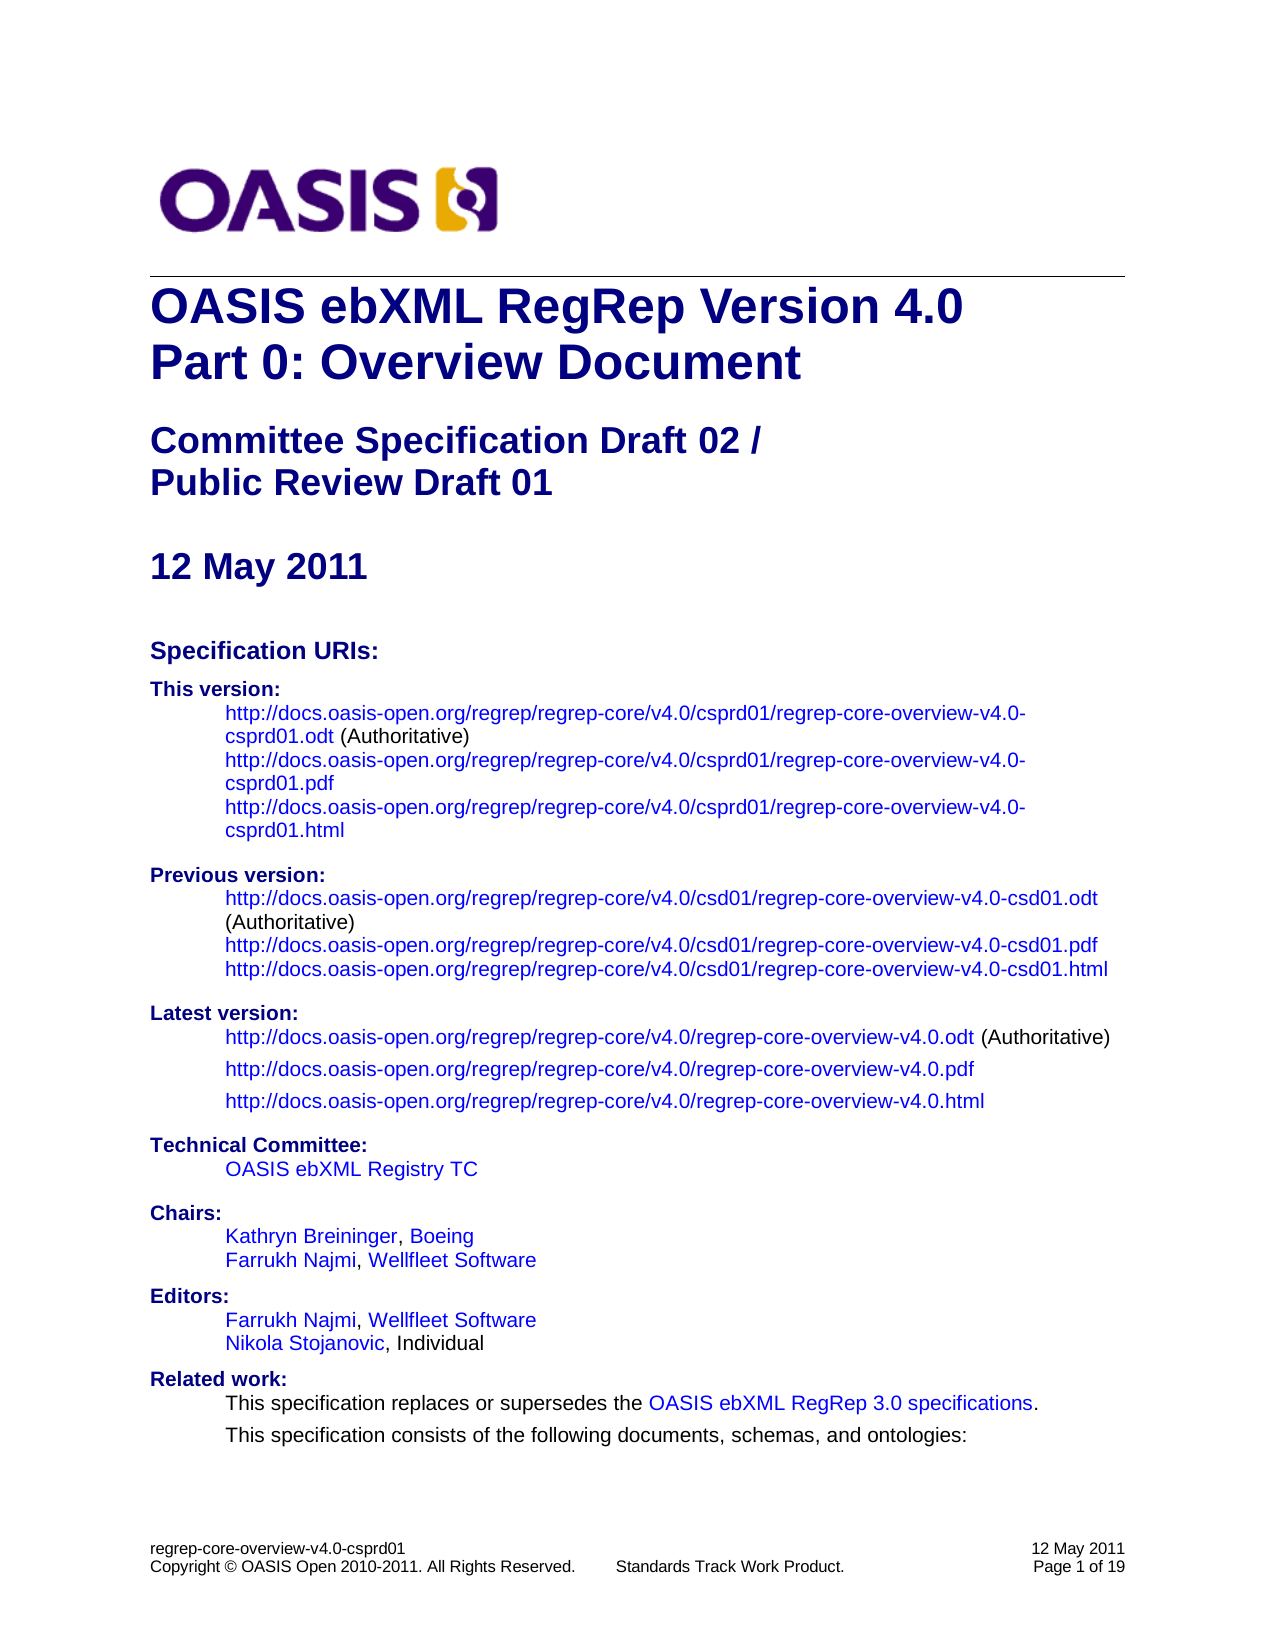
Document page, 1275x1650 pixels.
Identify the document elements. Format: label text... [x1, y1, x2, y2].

title Latest version: [150, 1002, 1125, 1025]
title http://docs.oasis-open.org/regrep/regrep-core/v4.0/csprd01/regrep-core-overview-v4.0-csprd01.odt (Authoritative) http://docs.oasis-open.org/regrep/regrep-core/v4.0/csprd01/regrep-core-overview-v4.0-csprd01.pdf http://docs.oasis-open.org/regrep/regrep-core/v4.0/csprd01/regrep-core-overview-v4.0-csprd01.html [225, 701, 1125, 842]
text Farrukh Najmi, Wellfleet Software [225, 1308, 1125, 1332]
title http://docs.oasis-open.org/regrep/regrep-core/v4.0/regrep-core-overview-v4.0.pdf [225, 1057, 1125, 1081]
title This specification replaces or supersedes the OASIS ebXML RegRep 3.0 specifications. [225, 1391, 1125, 1415]
title Technical Committee: [150, 1133, 1125, 1157]
title Previous version: [150, 863, 1125, 887]
title http://docs.oasis-open.org/regrep/regrep-core/v4.0/regrep-core-overview-v4.0.html [225, 1089, 1125, 1113]
title http://docs.oasis-open.org/regrep/regrep-core/v4.0/regrep-core-overview-v4.0.odt (Authoritative) [225, 1025, 1125, 1049]
title This specification consists of the following documents, schemas, and ontologies: [225, 1423, 1125, 1447]
text Kathryn Breininger, Boeing [225, 1225, 1125, 1248]
title Chairs: [150, 1201, 1125, 1225]
title This version: [150, 678, 1125, 701]
title Editors: [150, 1284, 1125, 1308]
title OASIS ebXML Registry TC [225, 1157, 1125, 1181]
text Farrukh Najmi, Wellfleet Software [225, 1248, 1125, 1272]
title Specification URIs: [150, 637, 1125, 665]
subtitle 12 May 2011 [150, 545, 1125, 587]
text Nikola Stojanovic, Individual [225, 1332, 1125, 1355]
title Related work: [150, 1368, 1125, 1391]
picture [150, 150, 512, 245]
title OASIS ebXML RegRep Version 4.0 Part 0: Overview Document [150, 277, 1125, 390]
subtitle Committee Specification Draft 02 / Public Review Draft 01 [150, 419, 1125, 503]
title http://docs.oasis-open.org/regrep/regrep-core/v4.0/csd01/regrep-core-overview-v4.0-csd01.odt (Authoritative) http://docs.oasis-open.org/regrep/regrep-core/v4.0/csd01/regrep-core-overview-v4.0-csd01.pdf http://docs.oasis-open.org/regrep/regrep-core/v4.0/csd01/regrep-core-overview-v4.0-csd01.html [225, 887, 1125, 981]
